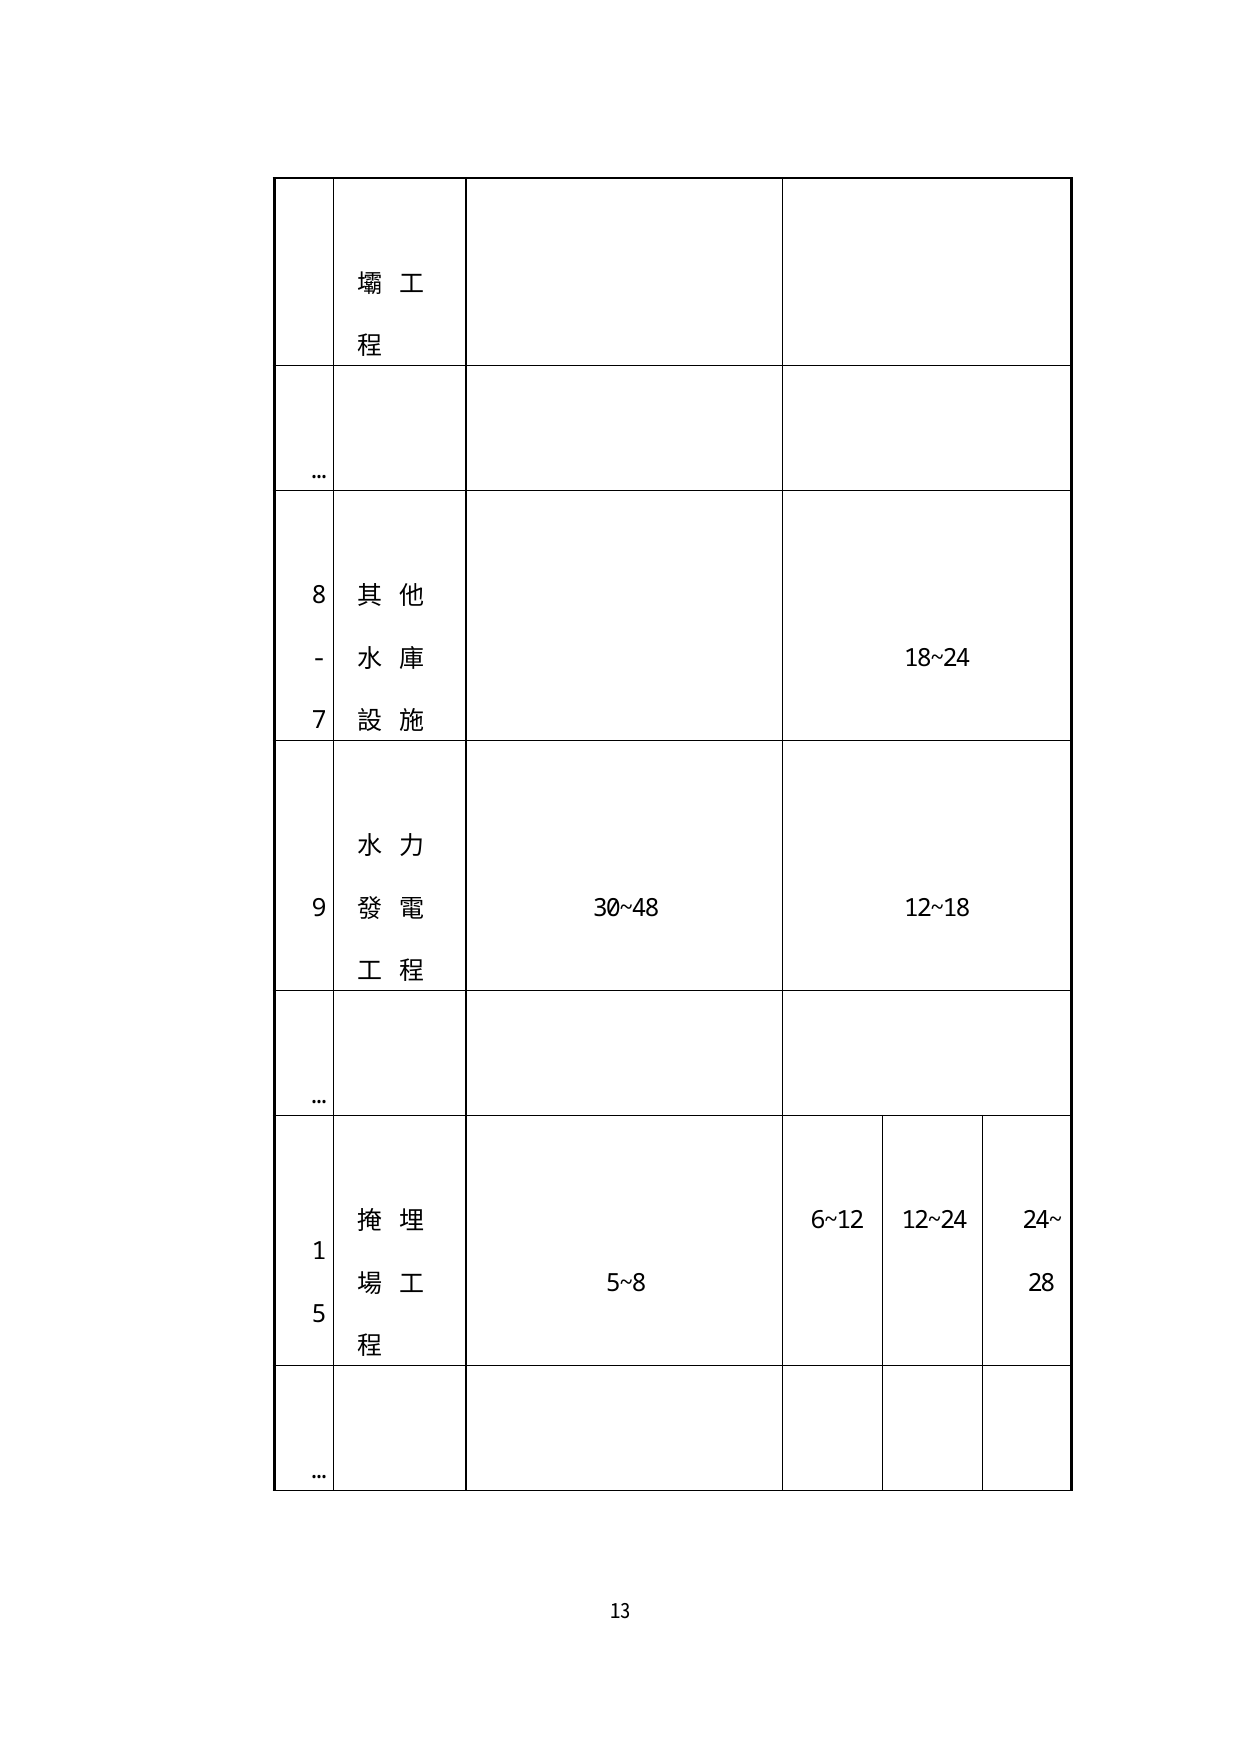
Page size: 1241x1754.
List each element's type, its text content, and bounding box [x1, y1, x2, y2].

table_cell 壩工程 [334, 179, 465, 365]
table_cell [883, 1366, 982, 1490]
table_cell 12~24 [883, 1116, 982, 1365]
table_cell 6~12 [783, 1116, 882, 1365]
table_cell [783, 1366, 882, 1490]
table_cell 5~8 [467, 1116, 782, 1365]
table_cell [334, 991, 465, 1115]
table_cell … [276, 366, 333, 490]
table_cell … [276, 991, 333, 1115]
table_cell [467, 491, 782, 740]
table_cell [276, 179, 333, 365]
table_cell [334, 366, 465, 490]
table_cell 30~48 [467, 741, 782, 990]
table_cell [467, 1366, 782, 1490]
table_cell [783, 991, 1070, 1115]
table_cell [467, 179, 782, 365]
table_cell 15 [276, 1116, 333, 1365]
table_cell 掩埋場工程 [334, 1116, 465, 1365]
table_cell 8-7 [276, 491, 333, 740]
table_cell 其他水庫設施 [334, 491, 465, 740]
table_cell 18~24 [783, 491, 1070, 740]
table_cell [334, 1366, 465, 1490]
table_cell 水力發電工程 [334, 741, 465, 990]
table_cell [783, 179, 1070, 365]
table_cell 12~18 [783, 741, 1070, 990]
table_cell … [276, 1366, 333, 1490]
table_cell [467, 366, 782, 490]
table_cell 9 [276, 741, 333, 990]
table_cell [467, 991, 782, 1115]
table_cell [783, 366, 1070, 490]
table_cell 24~28 [983, 1116, 1070, 1365]
table_cell [983, 1366, 1070, 1490]
